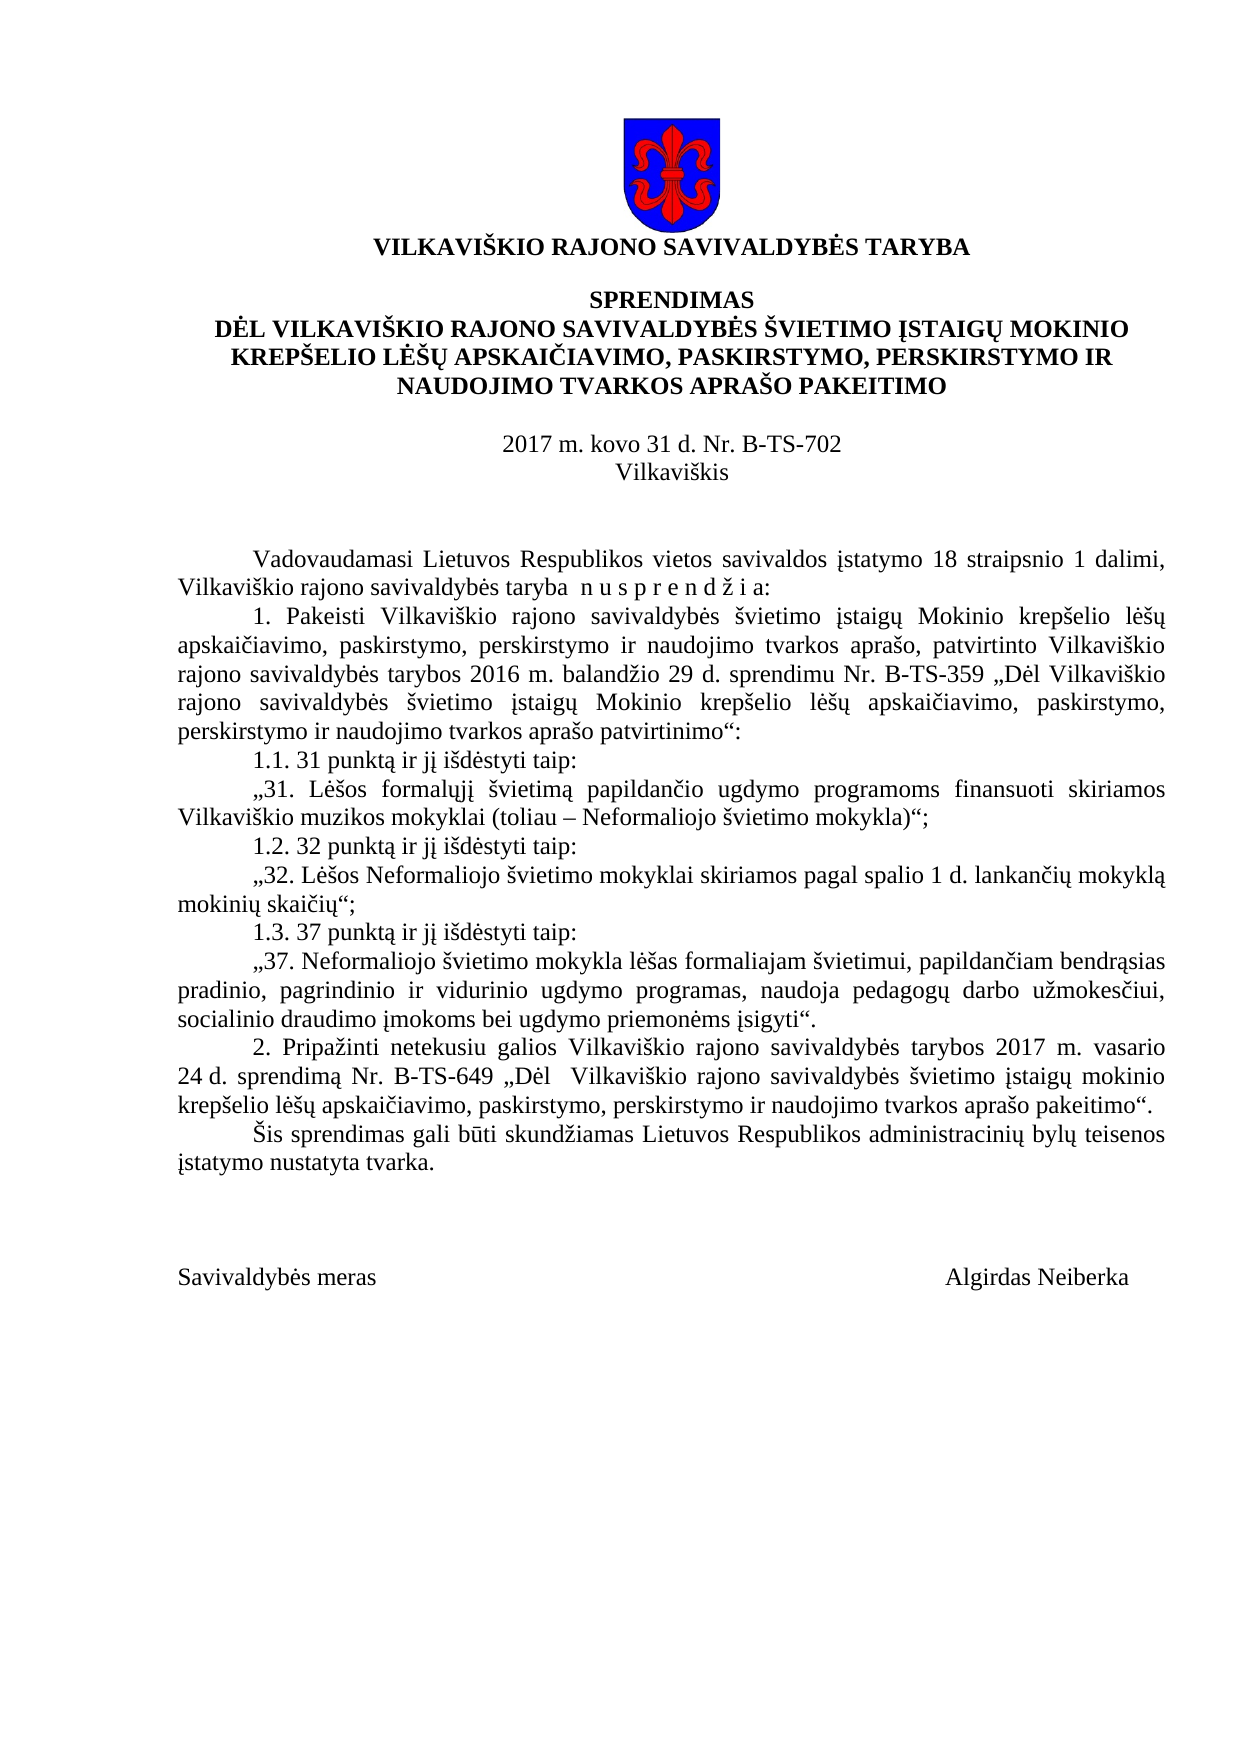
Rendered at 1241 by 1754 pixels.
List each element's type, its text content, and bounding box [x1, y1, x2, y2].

text 2017 m. kovo 31 d. Nr. B-TS-702 [177, 429, 1166, 457]
text „31. Lėšos formalųjį švietimą papildančio ugdymo programoms finansuoti skiriamos Vilkaviškio muzikos mokyklai (toliau – Neformaliojo švietimo mokykla)“; [177, 774, 1166, 831]
text 2. Pripažinti netekusiu galios Vilkaviškio rajono savivaldybės tarybos 2017 m. vasario 24 d. sprendimą Nr. B-TS-649 „Dėl Vilkaviškio rajono savivaldybės švietimo įstaigų mokinio krepšelio lėšų apskaičiavimo, paskirstymo, perskirstymo ir naudojimo tvarkos aprašo pakeitimo“. [177, 1032, 1166, 1119]
text 1. Pakeisti Vilkaviškio rajono savivaldybės švietimo įstaigų Mokinio krepšelio lėšų apskaičiavimo, paskirstymo, perskirstymo ir naudojimo tvarkos aprašo, patvirtinto Vilkaviškio rajono savivaldybės tarybos 2016 m. balandžio 29 d. sprendimu Nr. B-TS-359 „Dėl Vilkaviškio rajono savivaldybės švietimo įstaigų Mokinio krepšelio lėšų apskaičiavimo, paskirstymo, perskirstymo ir naudojimo tvarkos aprašo patvirtinimo“: [177, 601, 1166, 745]
text „32. Lėšos Neformaliojo švietimo mokyklai skiriamos pagal spalio 1 d. lankančių mokyklą mokinių skaičių“; [177, 860, 1166, 917]
text Vilkaviškis [177, 457, 1166, 486]
text SPRENDIMAS [177, 285, 1166, 314]
text Šis sprendimas gali būti skundžiamas Lietuvos Respublikos administracinių bylų teisenos įstatymo nustatyta tvarka. [177, 1119, 1166, 1176]
text Vadovaudamasi Lietuvos Respublikos vietos savivaldos įstatymo 18 straipsnio 1 dalimi, Vilkaviškio rajono savivaldybės taryba n u s p r e n d ž i a: [177, 544, 1166, 601]
text 1.2. 32 punktą ir jį išdėstyti taip: [177, 831, 1166, 860]
text DĖL VILKAVIŠKIO RAJONO SAVIVALDYBĖS ŠVIETIMO ĮSTAIGŲ MOKINIO KREPŠELIO LĖŠŲ APSKAIČIAVIMO, PASKIRSTYMO, PERSKIRSTYMO IR NAUDOJIMO TVARKOS APRAŠO PAKEITIMO [177, 314, 1167, 400]
text Savivaldybės meras Algirdas Neiberka [177, 1262, 1166, 1291]
text VILKAVIŠKIO RAJONO SAVIVALDYBĖS TARYBA [177, 232, 1166, 261]
text 1.1. 31 punktą ir jį išdėstyti taip: [177, 745, 1166, 774]
text „37. Neformaliojo švietimo mokykla lėšas formaliajam švietimui, papildančiam bendrąsias pradinio, pagrindinio ir vidurinio ugdymo programas, naudoja pedagogų darbo užmokesčiui, socialinio draudimo įmokoms bei ugdymo priemonėms įsigyti“. [177, 946, 1166, 1032]
text 1.3. 37 punktą ir jį išdėstyti taip: [177, 917, 1166, 946]
